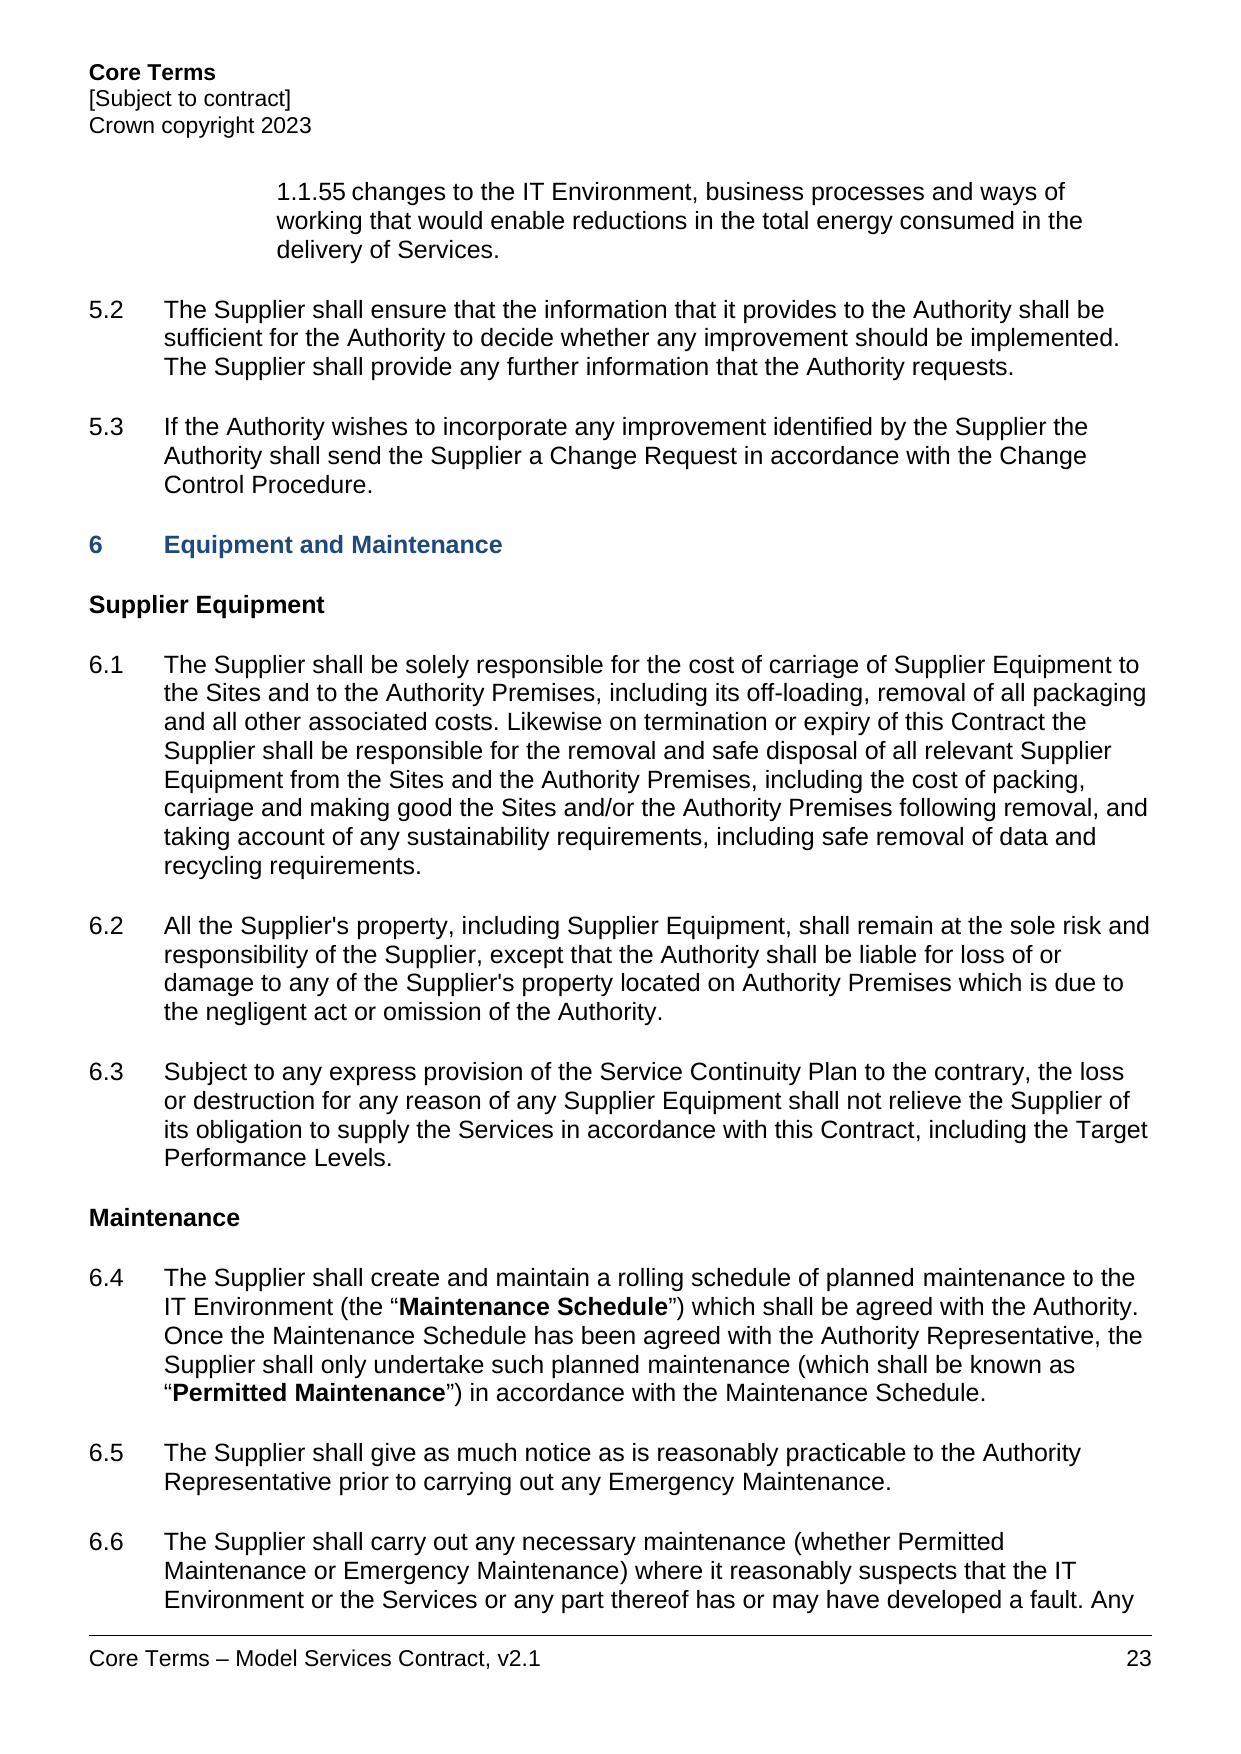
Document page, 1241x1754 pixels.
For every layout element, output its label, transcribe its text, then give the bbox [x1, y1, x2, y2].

subtitle All the Supplier's property, including Supplier Equipment, shall remain at the sole risk and responsibility of the Supplier, except that the Authority shall be liable for loss of or damage to any of the Supplier's property located on Authority Premises which is due to the negligent act or omission of the Authority. [89, 911, 1152, 1026]
subtitle The Supplier shall create and maintain a rolling schedule of planned maintenance to the IT Environment (the “Maintenance Schedule”) which shall be agreed with the Authority. Once the Maintenance Schedule has been agreed with the Authority Representative, the Supplier shall only undertake such planned maintenance (which shall be known as “Permitted Maintenance”) in accordance with the Maintenance Schedule. [89, 1263, 1152, 1407]
subtitle Subject to any express provision of the Service Continuity Plan to the contrary, the loss or destruction for any reason of any Supplier Equipment shall not relieve the Supplier of its obligation to supply the Services in accordance with this Contract, including the Target Performance Levels. [89, 1057, 1152, 1172]
subtitle The Supplier shall give as much notice as is reasonably practicable to the Authority Representative prior to carrying out any Emergency Maintenance. [89, 1438, 1152, 1496]
subtitle Supplier Equipment [89, 590, 1152, 618]
subtitle If the Authority wishes to incorporate any improvement identified by the Supplier the Authority shall send the Supplier a Change Request in accordance with the Change Control Procedure. [89, 412, 1152, 498]
subtitle The Supplier shall carry out any necessary maintenance (whether Permitted Maintenance or Emergency Maintenance) where it reasonably suspects that the IT Environment or the Services or any part thereof has or may have developed a fault. Any [89, 1527, 1152, 1613]
subtitle The Supplier shall be solely responsible for the cost of carriage of Supplier Equipment to the Sites and to the Authority Premises, including its off-loading, removal of all packaging and all other associated costs. Likewise on termination or expiry of this Contract the Supplier shall be responsible for the removal and safe disposal of all relevant Supplier Equipment from the Sites and the Authority Premises, including the cost of packing, carriage and making good the Sites and/or the Authority Premises following removal, and taking account of any sustainability requirements, including safe removal of data and recycling requirements. [89, 650, 1152, 880]
subtitle Equipment and Maintenance [89, 530, 1152, 558]
subtitle The Supplier shall ensure that the information that it provides to the Authority shall be sufficient for the Authority to decide whether any improvement should be implemented. The Supplier shall provide any further information that the Authority requests. [89, 295, 1152, 381]
subtitle Maintenance [89, 1203, 1152, 1232]
list changes to the IT Environment, business processes and ways of working that would enable reductions in the total energy consumed in the delivery of Services. [276, 177, 1152, 263]
